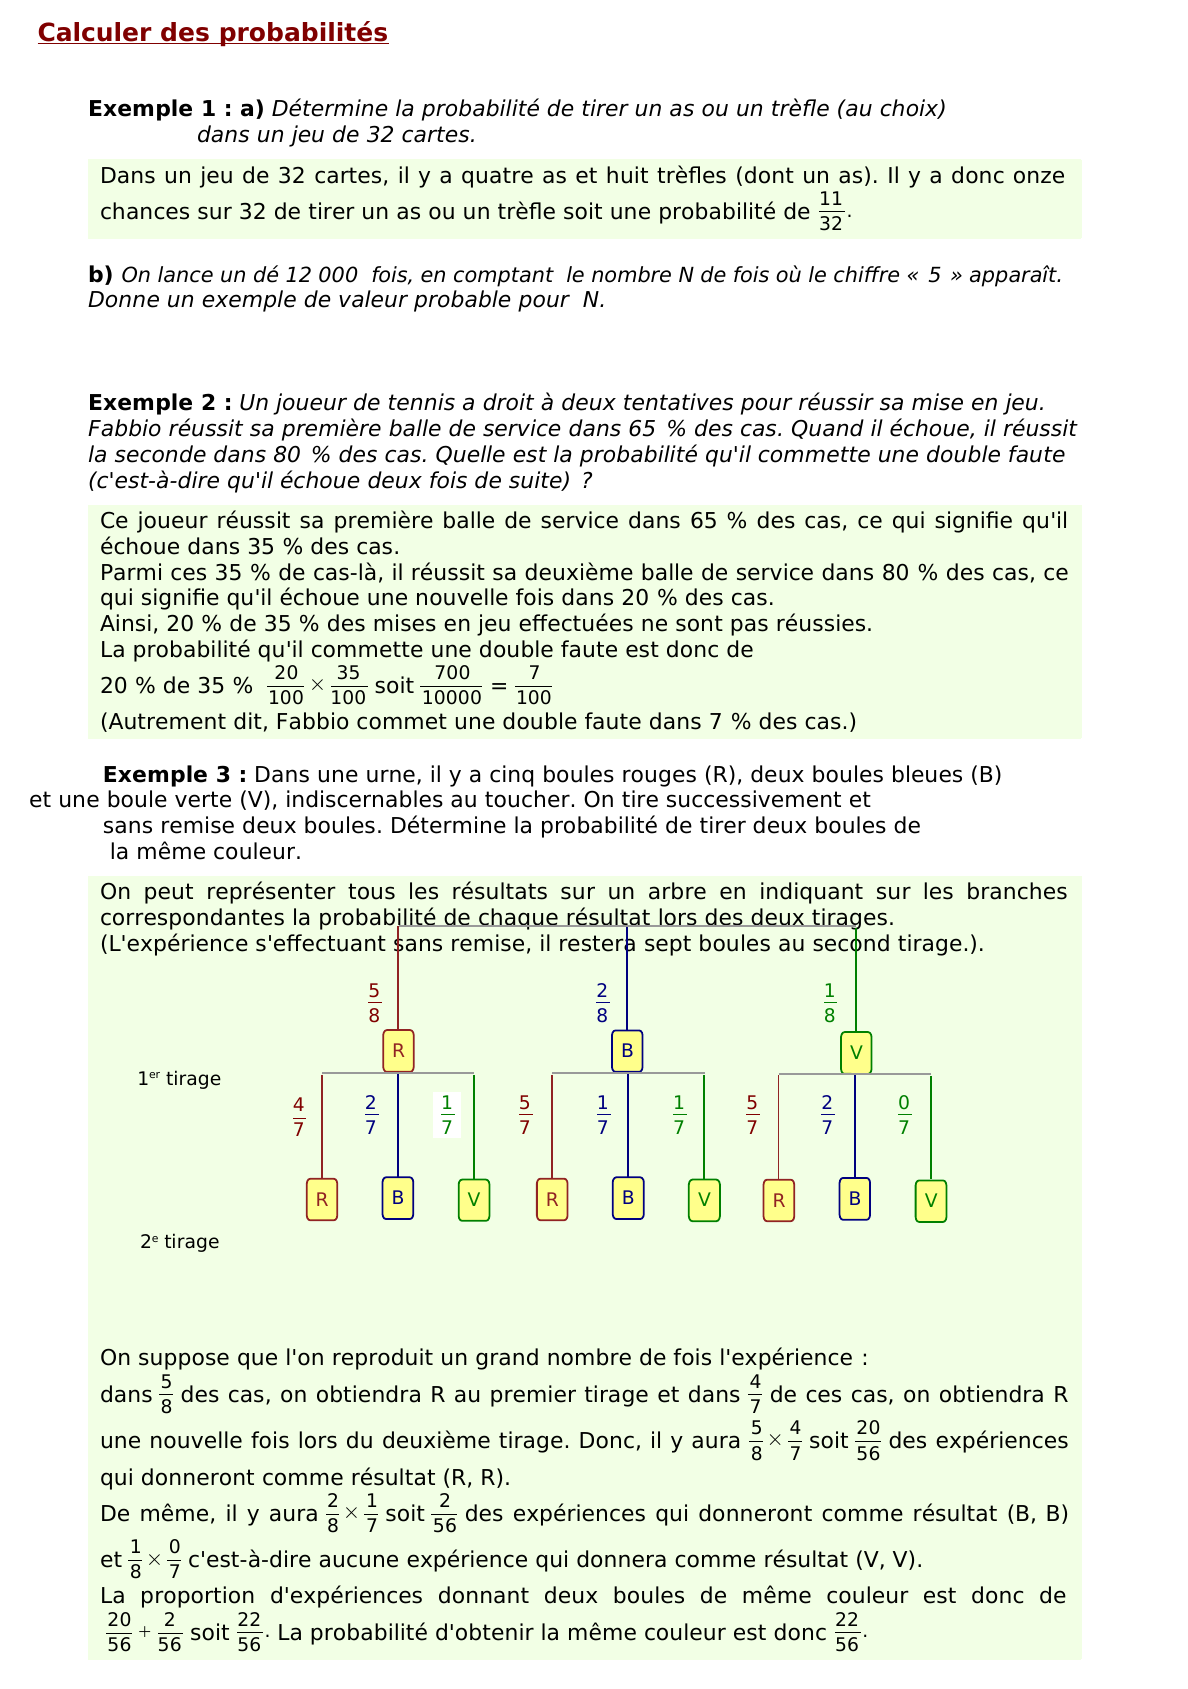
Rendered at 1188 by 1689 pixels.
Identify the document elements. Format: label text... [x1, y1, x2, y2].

list Calculer des probabilités [0, 18, 1081, 47]
text Dans un jeu de 32 cartes, il y a quatre as et huit trèfles (dont un as). Il y a donc onze chances sur 32 de tirer un as ou un trèfle soit une probabilité de [89, 161, 1081, 238]
text Exemple 3 : Dans une urne, il y a cinq boules rouges (R), deux boules bleues (B) et une boule verte (V), indiscernables au toucher. On tire successivement et sans remise deux boules. Détermine la probabilité de tirer deux boules de la même couleur. [29, 761, 1081, 864]
text Ce joueur réussit sa première balle de service dans 65 % des cas, ce qui signifie qu'il échoue dans 35 % des cas. Parmi ces 35 % de cas-là, il réussit sa deuxième balle de service dans 80 % des cas, ce qui signifie qu'il échoue une nouvelle fois dans 20 % des cas. Ainsi, 20 % de 35 % des mises en jeu effectuées ne sont pas réussies. La probabilité qu'il commette une double faute est donc de 20 % de 35 % soit= (Autrement dit, Fabbio commet une double faute dans 7 % des cas.) [89, 506, 1081, 738]
text Exemple 1 : a) Détermine la probabilité de tirer un as ou un trèfle (au choix) dans un jeu de 32 cartes. [88, 71, 1081, 148]
text b) On lance un dé 12 000 fois, en comptant le nombre N de fois où le chiffre « 5 » apparaît. Donne un exemple de valeur probable pour N. Exemple 2 : Un joueur de tennis a droit à deux tentatives pour réussir sa mise en jeu. Fabbio réussit sa première balle de service dans 65 % des cas. Quand il échoue, il réussit la seconde dans 80 % des cas. Quelle est la probabilité qu'il commette une double faute (c'est-à-dire qu'il échoue deux fois de suite) ? [88, 262, 1081, 493]
text On suppose que l'on reproduit un grand nombre de fois l'expérience : dansdes cas, on obtiendra R au premier tirage et dansde ces cas, on obtiendra R une nouvelle fois lors du deuxième tirage. Donc, il y aurasoitdes expériences qui donneront comme résultat (R, R). De même, il y aurasoitdes expériences qui donneront comme résultat (B, B) etc'est-à-dire aucune expérience qui donnera comme résultat (V, V). La proportion d'expériences donnant deux boules de même couleur est donc de soitLa probabilité d'obtenir la même couleur est donc [89, 1265, 1081, 1659]
text On peut représenter tous les résultats sur un arbre en indiquant sur les branches correspondantes la probabilité de chaque résultat lors des deux tirages. (L'expérience s'effectuant sans remise, il restera sept boules au second tirage.). [89, 877, 1081, 956]
